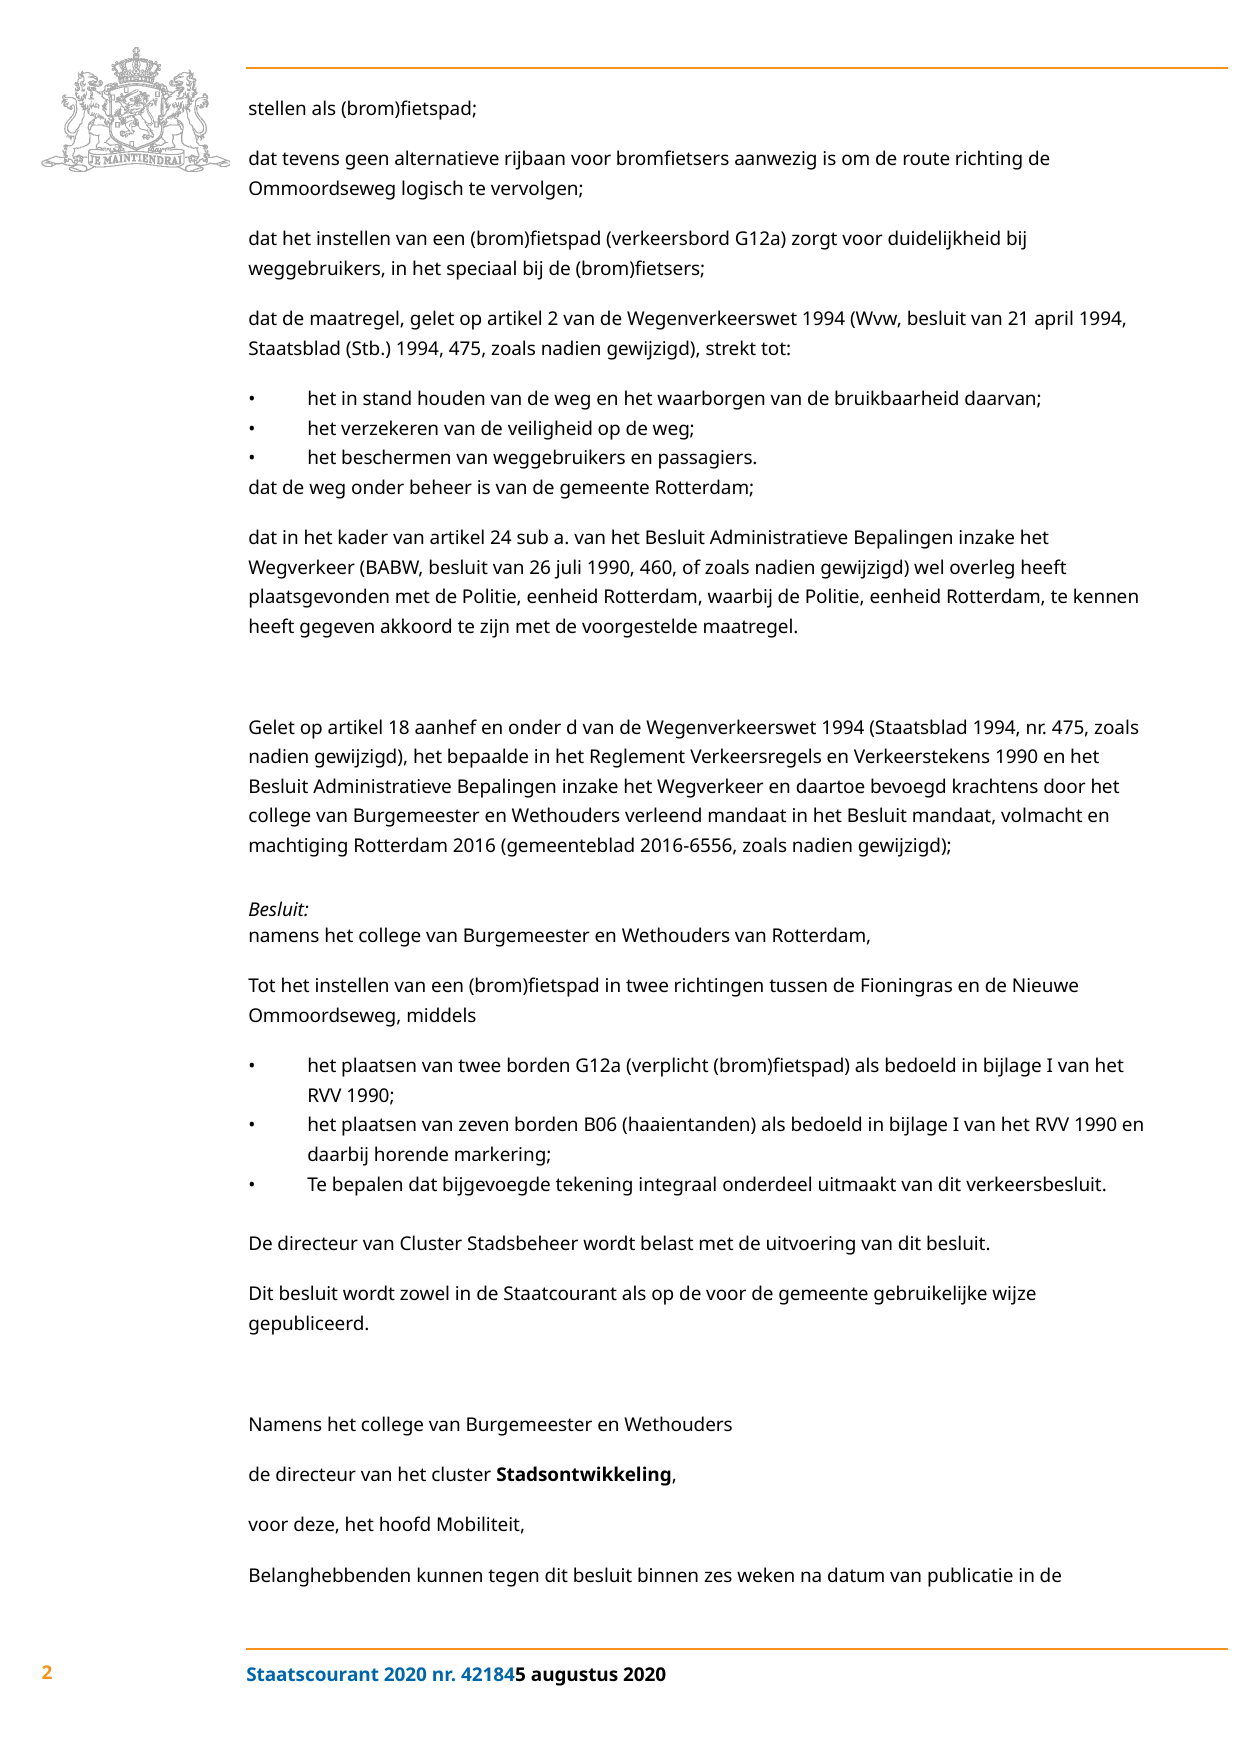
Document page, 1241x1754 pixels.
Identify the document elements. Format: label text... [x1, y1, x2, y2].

list het verzekeren van de veiligheid op de weg; [248, 415, 1152, 441]
text Tot het instellen van een (brom)fietspad in twee richtingen tussen de Fioningras en de Nieuwe Ommoordseweg, middels [248, 972, 1152, 1028]
text Namens het college van Burgemeester en Wethouders [248, 1411, 1152, 1436]
text voor deze, het hoofd Mobiliteit, [248, 1512, 1152, 1537]
text dat tevens geen alternatieve rijbaan voor bromfietsers aanwezig is om de route richting de Ommoordseweg logisch te vervolgen; [248, 145, 1152, 201]
text Dit besluit wordt zowel in de Staatcourant als op de voor de gemeente gebruikelijke wijze gepubliceerd. [248, 1280, 1152, 1336]
text stellen als (brom)fietspad; [248, 95, 1152, 121]
text dat de weg onder beheer is van de gemeente Rotterdam; [248, 474, 1152, 500]
text Besluit: [248, 896, 1152, 922]
text dat in het kader van artikel 24 sub a. van het Besluit Administratieve Bepalingen inzake het Wegverkeer (BABW, besluit van 26 juli 1990, 460, of zoals nadien gewijzigd) wel overleg heeft plaatsgevonden met de Politie, eenheid Rotterdam, waarbij de Politie, eenheid Rotterdam, te kennen heeft gegeven akkoord te zijn met de voorgestelde maatregel. [248, 524, 1152, 639]
text De directeur van Cluster Stadsbeheer wordt belast met de uitvoering van dit besluit. [248, 1230, 1152, 1256]
text Belanghebbenden kunnen tegen dit besluit binnen zes weken na datum van publicatie in de [248, 1562, 1152, 1588]
text de directeur van het cluster Stadsontwikkeling, [248, 1461, 1152, 1487]
list het plaatsen van zeven borden B06 (haaientanden) als bedoeld in bijlage I van het RVV 1990 en daarbij horende markering; [248, 1112, 1152, 1167]
text dat het instellen van een (brom)fietspad (verkeersbord G12a) zorgt voor duidelijkheid bij weggebruikers, in het speciaal bij de (brom)fietsers; [248, 225, 1152, 281]
picture [41, 47, 231, 172]
list het in stand houden van de weg en het waarborgen van de bruikbaarheid daarvan; [248, 385, 1152, 411]
list Te bepalen dat bijgevoegde tekening integraal onderdeel uitmaakt van dit verkeersbesluit. [248, 1171, 1152, 1196]
text dat de maatregel, gelet op artikel 2 van de Wegenverkeerswet 1994 (Wvw, besluit van 21 april 1994, Staatsblad (Stb.) 1994, 475, zoals nadien gewijzigd), strekt tot: [248, 305, 1152, 361]
list het plaatsen van twee borden G12a (verplicht (brom)fietspad) als bedoeld in bijlage I van het RVV 1990; [248, 1052, 1152, 1108]
text namens het college van Burgemeester en Wethouders van Rotterdam, [248, 922, 1152, 948]
list het beschermen van weggebruikers en passagiers. [248, 444, 1152, 470]
text Gelet op artikel 18 aanhef en onder d van de Wegenverkeerswet 1994 (Staatsblad 1994, nr. 475, zoals nadien gewijzigd), het bepaalde in het Reglement Verkeersregels en Verkeerstekens 1990 en het Besluit Administratieve Bepalingen inzake het Wegverkeer en daartoe bevoegd krachtens door het college van Burgemeester en Wethouders verleend mandaat in het Besluit mandaat, volmacht en machtiging Rotterdam 2016 (gemeenteblad 2016-6556, zoals nadien gewijzigd); [248, 714, 1152, 858]
